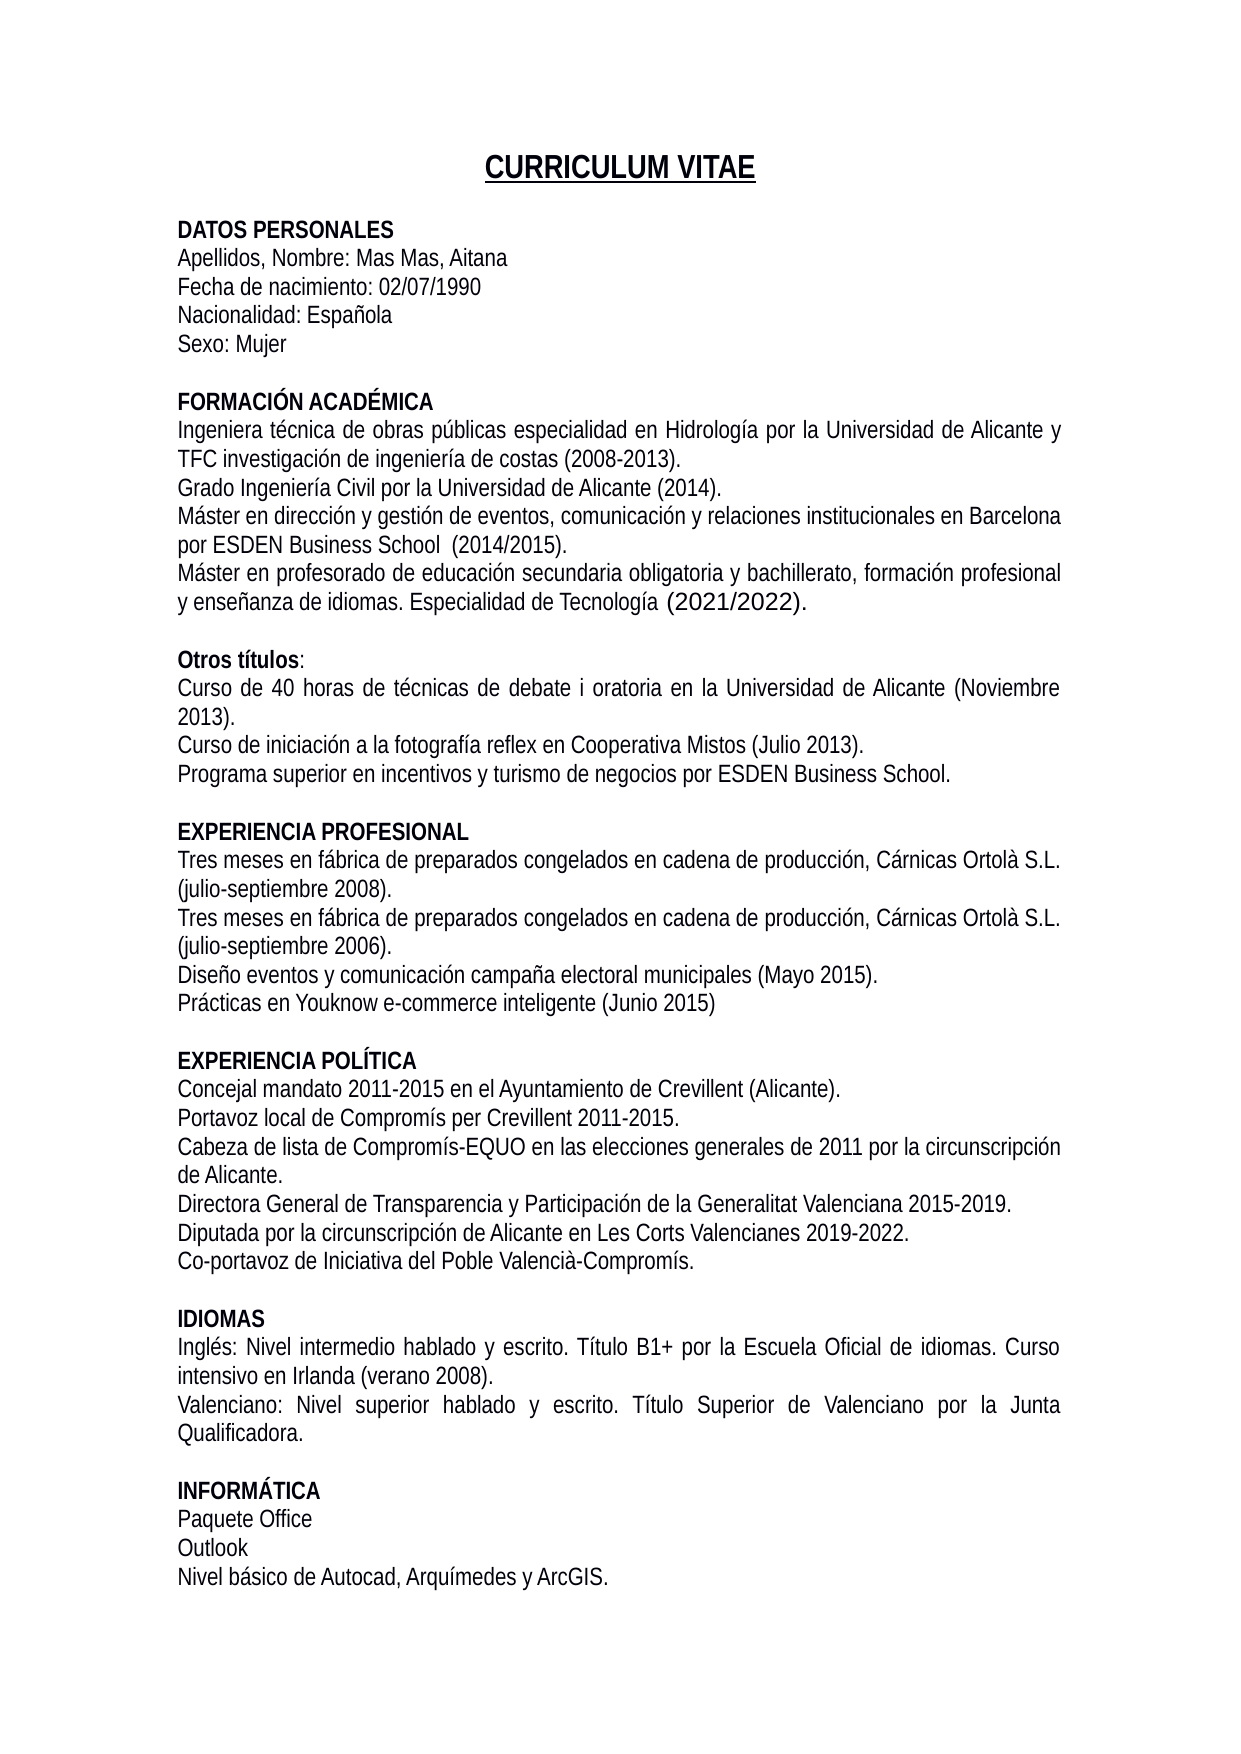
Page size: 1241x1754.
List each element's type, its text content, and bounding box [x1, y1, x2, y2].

text DATOS PERSONALES [177, 214, 1063, 243]
text Apellidos, Nombre: Mas Mas, Aitana [177, 243, 1063, 272]
text Concejal mandato 2011-2015 en el Ayuntamiento de Crevillent (Alicante). [177, 1074, 1063, 1103]
text IDIOMAS [177, 1304, 1063, 1332]
text Fecha de nacimiento: 02/07/1990 [177, 272, 1063, 301]
text Diputada por la circunscripción de Alicante en Les Corts Valencianes 2019-2022. [177, 1218, 1063, 1246]
text Prácticas en Youknow e-commerce inteligente (Junio 2015) [177, 988, 1063, 1017]
text Tres meses en fábrica de preparados congelados en cadena de producción, Cárnicas Ortolà S.L. (julio-septiembre 2008). [177, 845, 1063, 902]
text Nacionalidad: Española [177, 301, 1063, 329]
text Curso de 40 horas de técnicas de debate i oratoria en la Universidad de Alicante (Noviembre 2013). [177, 673, 1063, 731]
text Inglés: Nivel intermedio hablado y escrito. Título B1+ por la Escuela Oficial de idiomas. Curso intensivo en Irlanda (verano 2008). [177, 1332, 1063, 1389]
text EXPERIENCIA PROFESIONAL [177, 817, 1063, 845]
text Portavoz local de Compromís per Crevillent 2011-2015. [177, 1103, 1063, 1132]
text Diseño eventos y comunicación campaña electoral municipales (Mayo 2015). [177, 960, 1063, 988]
text Outlook [177, 1533, 1063, 1562]
text Grado Ingeniería Civil por la Universidad de Alicante (2014). [177, 472, 1063, 501]
text Programa superior en incentivos y turismo de negocios por ESDEN Business School. [177, 759, 1063, 788]
text Cabeza de lista de Compromís-EQUO en las elecciones generales de 2011 por la circunscripción de Alicante. [177, 1132, 1063, 1189]
text Ingeniera técnica de obras públicas especialidad en Hidrología por la Universidad de Alicante y TFC investigación de ingeniería de costas (2008-2013). [177, 415, 1063, 472]
text Directora General de Transparencia y Participación de la Generalitat Valenciana 2015-2019. [177, 1189, 1063, 1218]
text Valenciano: Nivel superior hablado y escrito. Título Superior de Valenciano por la Junta Qualificadora. [177, 1389, 1063, 1447]
text Máster en dirección y gestión de eventos, comunicación y relaciones institucionales en Barcelona por ESDEN Business School (2014/2015). [177, 501, 1063, 558]
text Nivel básico de Autocad, Arquímedes y ArcGIS. [177, 1562, 1063, 1590]
text Otros títulos: [177, 644, 1063, 673]
text Curso de iniciación a la fotografía reflex en Cooperativa Mistos (Julio 2013). [177, 731, 1063, 759]
text Co-portavoz de Iniciativa del Poble Valencià-Compromís. [177, 1246, 1063, 1275]
text FORMACIÓN ACADÉMICA [177, 387, 1063, 415]
text Paquete Office [177, 1504, 1063, 1533]
text Máster en profesorado de educación secundaria obligatoria y bachillerato, formación profesional y enseñanza de idiomas. Especialidad de Tecnología (2021/2022). [177, 558, 1063, 616]
text EXPERIENCIA POLÍTICA [177, 1046, 1063, 1074]
text CURRICULUM VITAE [177, 148, 1063, 186]
text Sexo: Mujer [177, 329, 1063, 358]
text Tres meses en fábrica de preparados congelados en cadena de producción, Cárnicas Ortolà S.L. (julio-septiembre 2006). [177, 902, 1063, 960]
text INFORMÁTICA [177, 1476, 1063, 1504]
